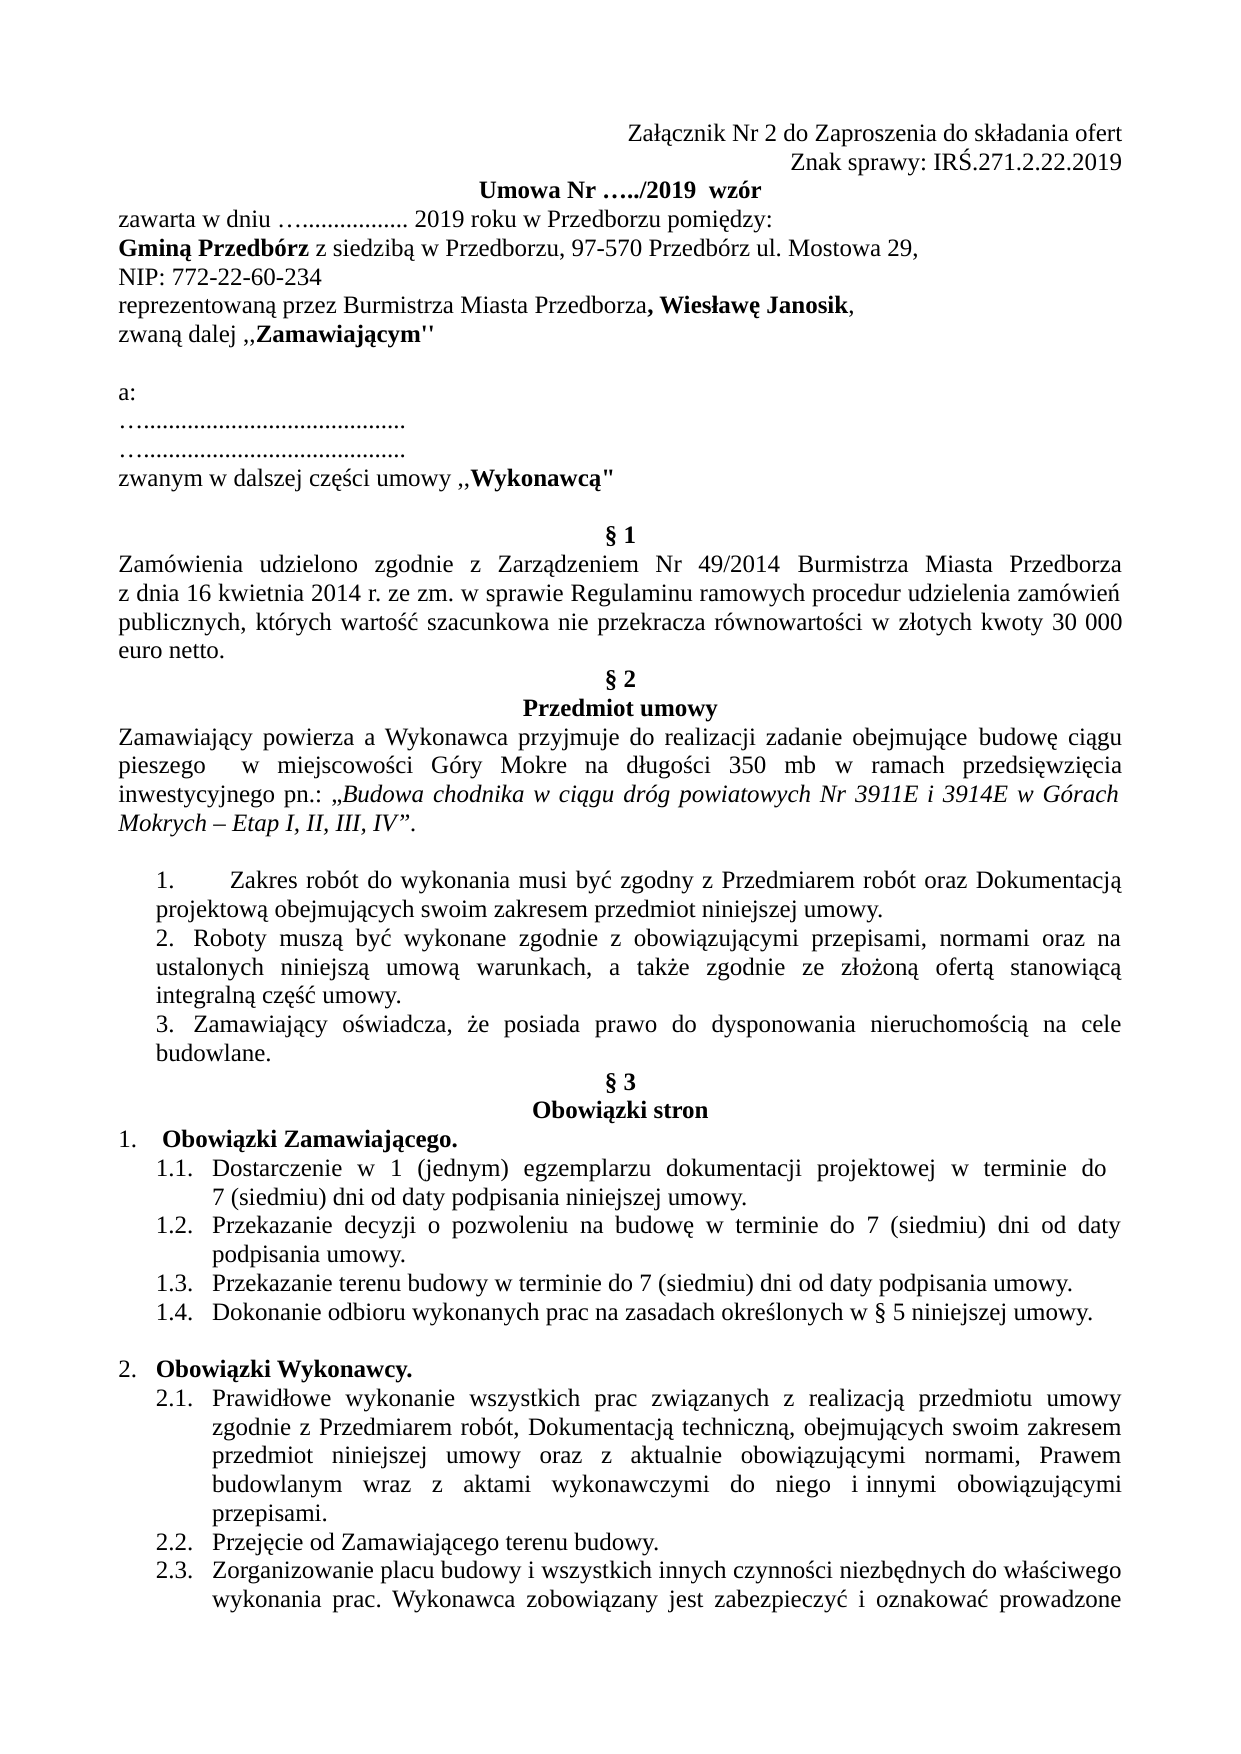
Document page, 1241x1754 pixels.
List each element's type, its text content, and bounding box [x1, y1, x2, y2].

list Obowiązki Zamawiającego. [118, 1124, 1122, 1153]
text Załącznik Nr 2 do Zaproszenia do składania ofert [118, 118, 1122, 147]
text Znak sprawy: IRŚ.271.2.22.2019 [118, 147, 1122, 176]
list Obowiązki Wykonawcy. [118, 1354, 1122, 1383]
text Obowiązki stron [118, 1096, 1122, 1124]
text reprezentowaną przez Burmistrza Miasta Przedborza, Wiesławę Janosik, [118, 291, 1122, 319]
text ….......................................... [118, 434, 1122, 463]
text zwanym w dalszej części umowy ,,Wykonawcą" [118, 463, 1122, 492]
list Przekazanie terenu budowy w terminie do 7 (siedmiu) dni od daty podpisania umowy. [156, 1268, 1122, 1297]
list Prawidłowe wykonanie wszystkich prac związanych z realizacją przedmiotu umowy zgodnie z Przedmiarem robót, Dokumentacją techniczną, obejmujących swoim zakresem przedmiot niniejszej umowy oraz z aktualnie obowiązującymi normami, Prawem budowlanym wraz z aktami wykonawczymi do niego i innymi obowiązującymi przepisami. [156, 1383, 1122, 1527]
text Zamawiający powierza a Wykonawca przyjmuje do realizacji zadanie obejmujące budowę ciągu pieszego w miejscowości Góry Mokre na długości 350 mb w ramach przedsięwzięcia inwestycyjnego pn.: „Budowa chodnika w ciągu dróg powiatowych Nr 3911E i 3914E w Górach Mokrych – Etap I, II, III, IV”. [118, 722, 1122, 837]
text § 3 [118, 1067, 1122, 1096]
text ….......................................... [118, 406, 1122, 434]
list Roboty muszą być wykonane zgodnie z obowiązującymi przepisami, normami oraz na ustalonych niniejszą umową warunkach, a także zgodnie ze złożoną ofertą stanowiącą integralną część umowy. [156, 923, 1122, 1009]
list Przejęcie od Zamawiającego terenu budowy. [156, 1527, 1122, 1556]
text Umowa Nr …../2019 wzór [118, 176, 1122, 204]
text a: [118, 377, 1122, 406]
text § 2 [118, 664, 1122, 693]
text Przedmiot umowy [118, 693, 1122, 722]
text Zamówienia udzielono zgodnie z Zarządzeniem Nr 49/2014 Burmistrza Miasta Przedborza z dnia 16 kwietnia 2014 r. ze zm. w sprawie Regulaminu ramowych procedur udzielenia zamówień publicznych, których wartość szacunkowa nie przekracza równowartości w złotych kwoty 30 000 euro netto. [118, 549, 1122, 664]
list Dokonanie odbioru wykonanych prac na zasadach określonych w § 5 niniejszej umowy. [156, 1297, 1122, 1326]
list Dostarczenie w 1 (jednym) egzemplarzu dokumentacji projektowej w terminie do 7 (siedmiu) dni od daty podpisania niniejszej umowy. [156, 1153, 1122, 1211]
text zwaną dalej ,,Zamawiającym'' [118, 319, 1122, 348]
list Zamawiający oświadcza, że posiada prawo do dysponowania nieruchomością na cele budowlane. [156, 1009, 1122, 1067]
list Zorganizowanie placu budowy i wszystkich innych czynności niezbędnych do właściwego wykonania prac. Wykonawca zobowiązany jest zabezpieczyć i oznakować prowadzone [156, 1556, 1122, 1613]
text Gminą Przedbórz z siedzibą w Przedborzu, 97-570 Przedbórz ul. Mostowa 29, [118, 233, 1122, 262]
text NIP: 772-22-60-234 [118, 262, 1122, 291]
text § 1 [118, 521, 1122, 549]
list Przekazanie decyzji o pozwoleniu na budowę w terminie do 7 (siedmiu) dni od daty podpisania umowy. [156, 1211, 1122, 1268]
text zawarta w dniu …................. 2019 roku w Przedborzu pomiędzy: [118, 204, 1122, 233]
list Zakres robót do wykonania musi być zgodny z Przedmiarem robót oraz Dokumentacją projektową obejmujących swoim zakresem przedmiot niniejszej umowy. [156, 866, 1122, 923]
